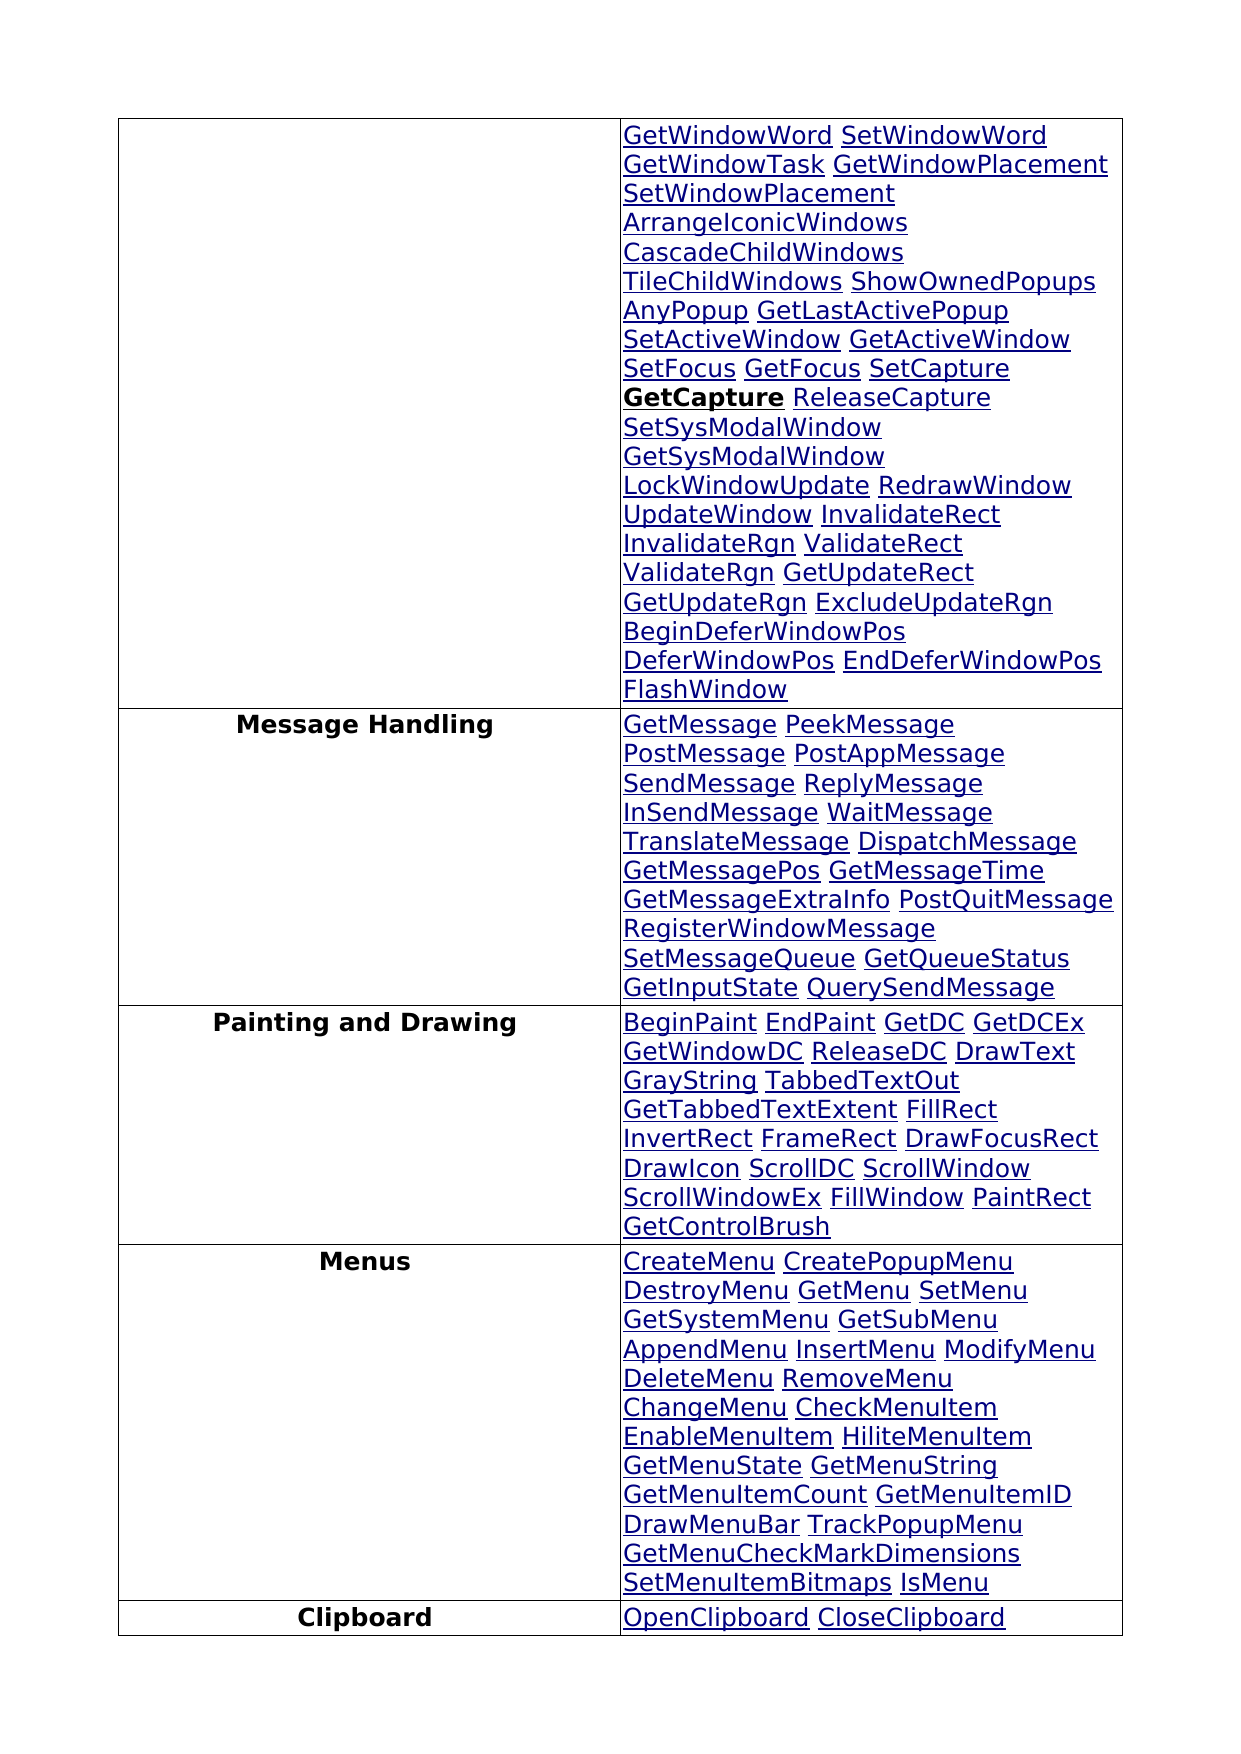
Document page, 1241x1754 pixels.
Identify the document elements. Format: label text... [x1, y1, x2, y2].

table_cell BeginPaint EndPaint GetDC GetDCEx GetWindowDC ReleaseDC DrawText GrayString TabbedTextOut GetTabbedTextExtent FillRect InvertRect FrameRect DrawFocusRect DrawIcon ScrollDC ScrollWindow ScrollWindowEx FillWindow PaintRect GetControlBrush [621, 1006, 1122, 1244]
table_cell Clipboard [119, 1601, 620, 1635]
table_cell OpenClipboard CloseClipboard [621, 1601, 1122, 1635]
table_cell GetWindowWord SetWindowWord GetWindowTask GetWindowPlacement SetWindowPlacement ArrangeIconicWindows CascadeChildWindows TileChildWindows ShowOwnedPopups AnyPopup GetLastActivePopup SetActiveWindow GetActiveWindow SetFocus GetFocus SetCapture GetCapture ReleaseCapture SetSysModalWindow GetSysModalWindow LockWindowUpdate RedrawWindow UpdateWindow InvalidateRect InvalidateRgn ValidateRect ValidateRgn GetUpdateRect GetUpdateRgn ExcludeUpdateRgn BeginDeferWindowPos DeferWindowPos EndDeferWindowPos FlashWindow [621, 119, 1122, 707]
table_cell GetMessage PeekMessage PostMessage PostAppMessage SendMessage ReplyMessage InSendMessage WaitMessage TranslateMessage DispatchMessage GetMessagePos GetMessageTime GetMessageExtraInfo PostQuitMessage RegisterWindowMessage SetMessageQueue GetQueueStatus GetInputState QuerySendMessage [621, 709, 1122, 1005]
table_cell Message Handling [119, 709, 620, 1005]
table_cell CreateMenu CreatePopupMenu DestroyMenu GetMenu SetMenu GetSystemMenu GetSubMenu AppendMenu InsertMenu ModifyMenu DeleteMenu RemoveMenu ChangeMenu CheckMenuItem EnableMenuItem HiliteMenuItem GetMenuState GetMenuString GetMenuItemCount GetMenuItemID DrawMenuBar TrackPopupMenu GetMenuCheckMarkDimensions SetMenuItemBitmaps IsMenu [621, 1245, 1122, 1600]
table_cell Painting and Drawing [119, 1006, 620, 1244]
table_cell [119, 119, 620, 707]
table_cell Menus [119, 1245, 620, 1600]
